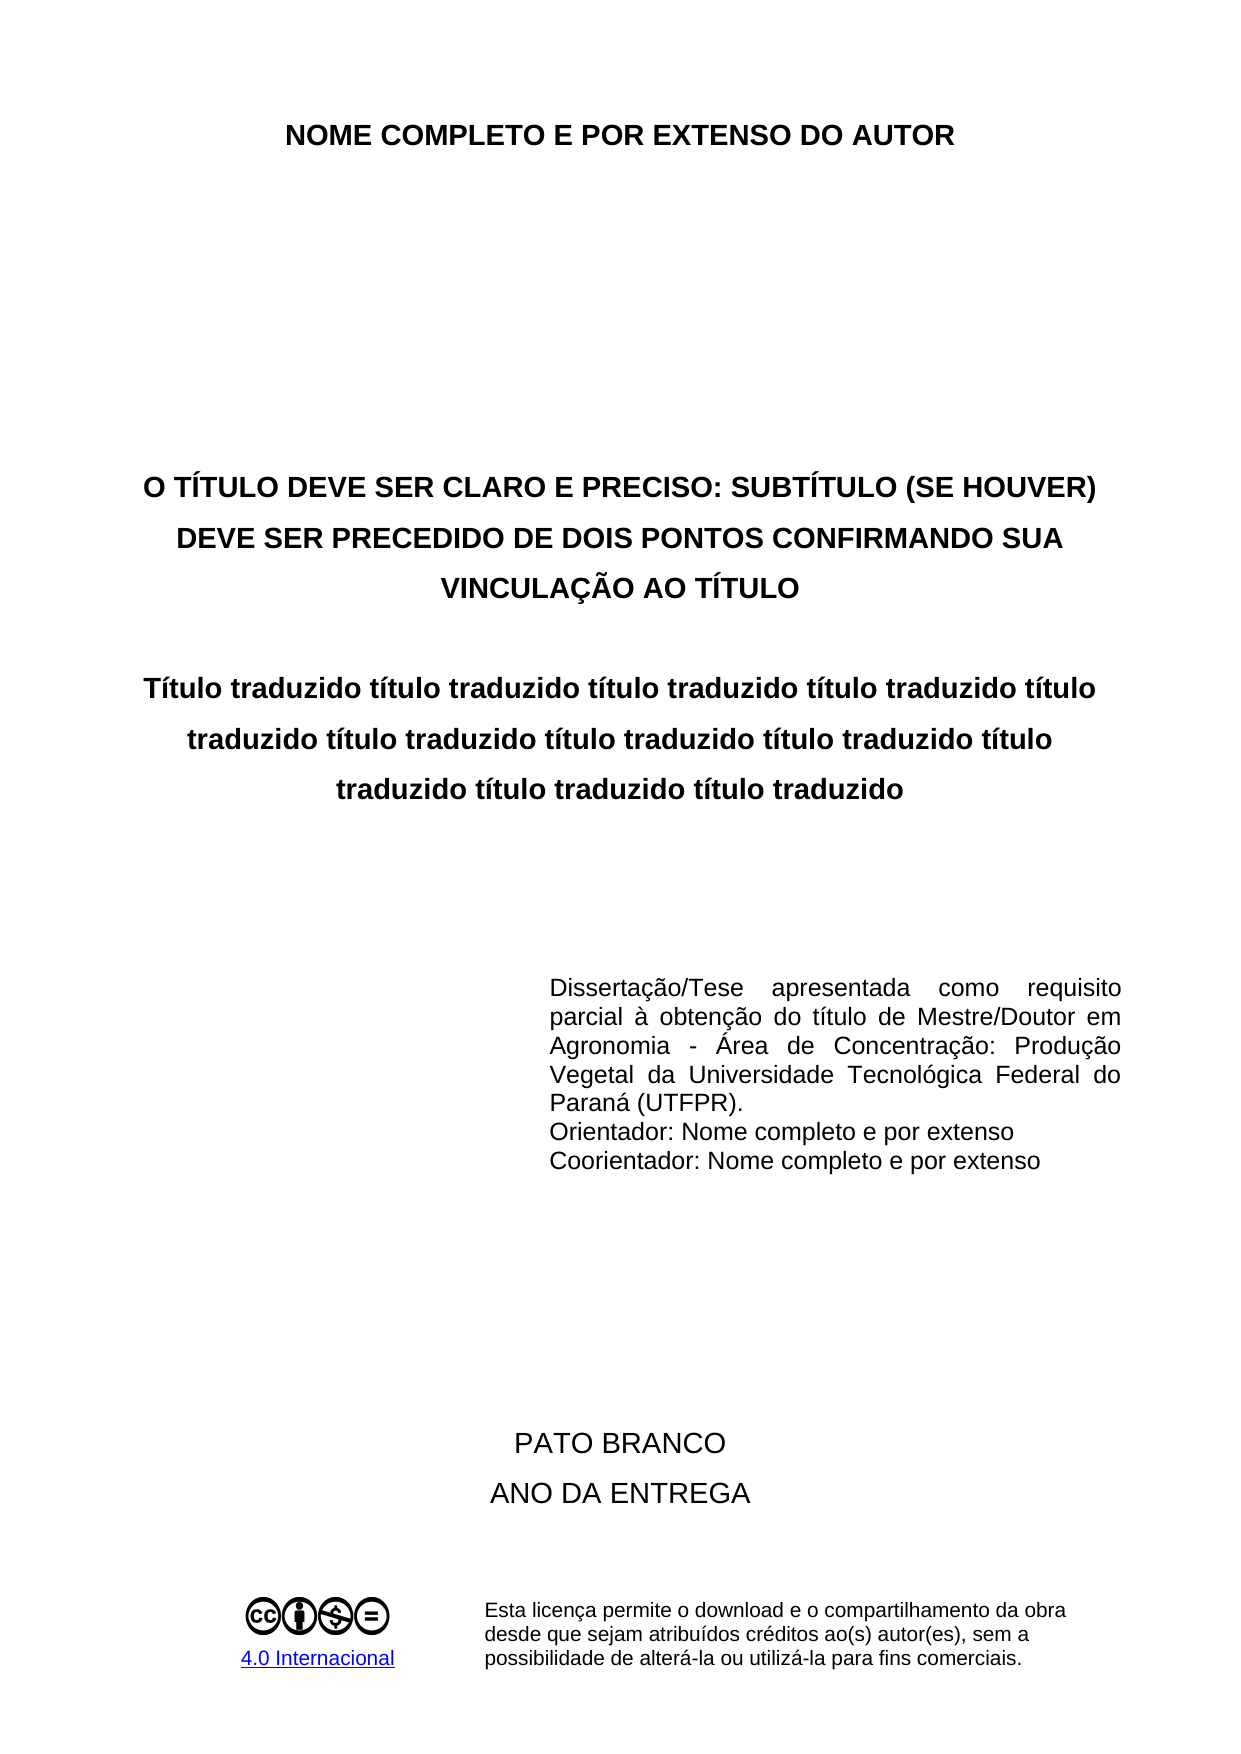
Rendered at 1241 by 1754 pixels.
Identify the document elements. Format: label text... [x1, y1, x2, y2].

picture [245, 1597, 390, 1635]
text NOME COMPLETO E POR EXTENSO DO AUTOR [118, 118, 1122, 152]
text PATO BRANCO [118, 1426, 1122, 1460]
text Título traduzido título traduzido título traduzido título traduzido título traduzido título traduzido título traduzido título traduzido título traduzido título traduzido título traduzido [118, 672, 1122, 806]
text Orientador: Nome completo e por extenso [549, 1117, 1122, 1146]
text Coorientador: Nome completo e por extenso [549, 1146, 1122, 1175]
text Dissertação/Tese apresentada como requisito parcial à obtenção do título de Mestre/Doutor em Agronomia - Área de Concentração: Produção Vegetal da Universidade Tecnológica Federal do Paraná (UTFPR). [549, 973, 1122, 1117]
text O TÍTULO DEVE SER CLARO E PRECISO: SUBTÍTULO (SE HOUVER) DEVE SER PRECEDIDO DE DOIS PONTOS CONFIRMANDO SUA VINCULAÇÃO AO TÍTULO [118, 470, 1122, 604]
text ANO DA ENTREGA [118, 1477, 1122, 1510]
